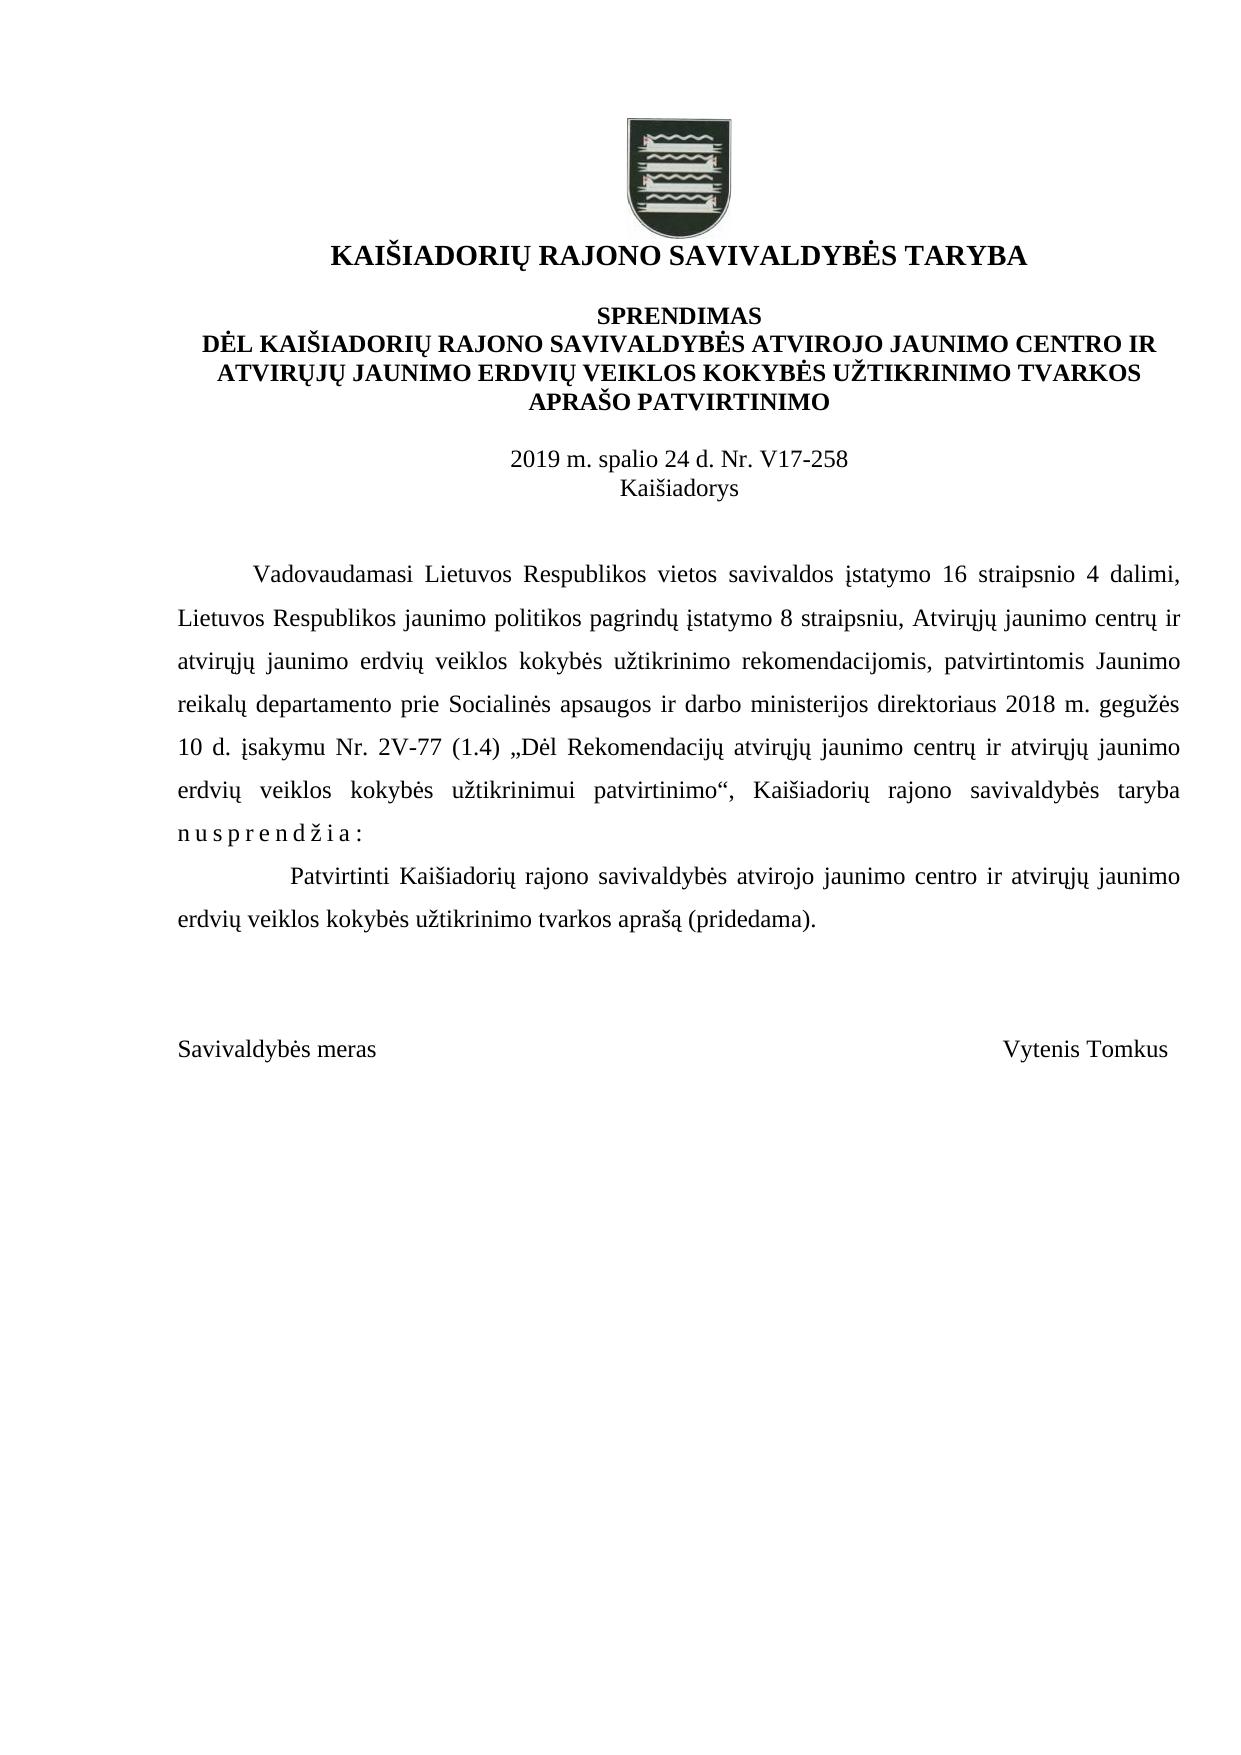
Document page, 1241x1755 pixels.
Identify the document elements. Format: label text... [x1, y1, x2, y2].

text 2019 m. spalio 24 d. Nr. V17-258 [177, 444, 1181, 473]
text DĖL KAIŠIADORIŲ RAJONO SAVIVALDYBĖS ATVIROJO JAUNIMO CENTRO IR ATVIRŲJŲ JAUNIMO ERDVIŲ VEIKLOS KOKYBĖS UŽTIKRINIMO TVARKOS APRAŠO PATVIRTINIMO [177, 329, 1181, 416]
text KAIŠIADORIŲ RAJONO SAVIVALDYBĖS TARYBA [177, 238, 1181, 272]
text SPRENDIMAS [177, 301, 1181, 329]
text Savivaldybės meras Vytenis Tomkus [177, 1034, 1181, 1063]
text Kaišiadorys [177, 473, 1181, 502]
text Patvirtinti Kaišiadorių rajono savivaldybės atvirojo jaunimo centro ir atvirųjų jaunimo erdvių veiklos kokybės užtikrinimo tvarkos aprašą (pridedama). [177, 861, 1181, 933]
text Vadovaudamasi Lietuvos Respublikos vietos savivaldos įstatymo 16 straipsnio 4 dalimi, Lietuvos Respublikos jaunimo politikos pagrindų įstatymo 8 straipsniu, Atvirųjų jaunimo centrų ir atvirųjų jaunimo erdvių veiklos kokybės užtikrinimo rekomendacijomis, patvirtintomis Jaunimo reikalų departamento prie Socialinės apsaugos ir darbo ministerijos direktoriaus 2018 m. gegužės 10 d. įsakymu Nr. 2V-77 (1.4) „Dėl Rekomendacijų atvirųjų jaunimo centrų ir atvirųjų jaunimo erdvių veiklos kokybės užtikrinimui patvirtinimo“, Kaišiadorių rajono savivaldybės taryba nusprendžia: [177, 559, 1181, 847]
